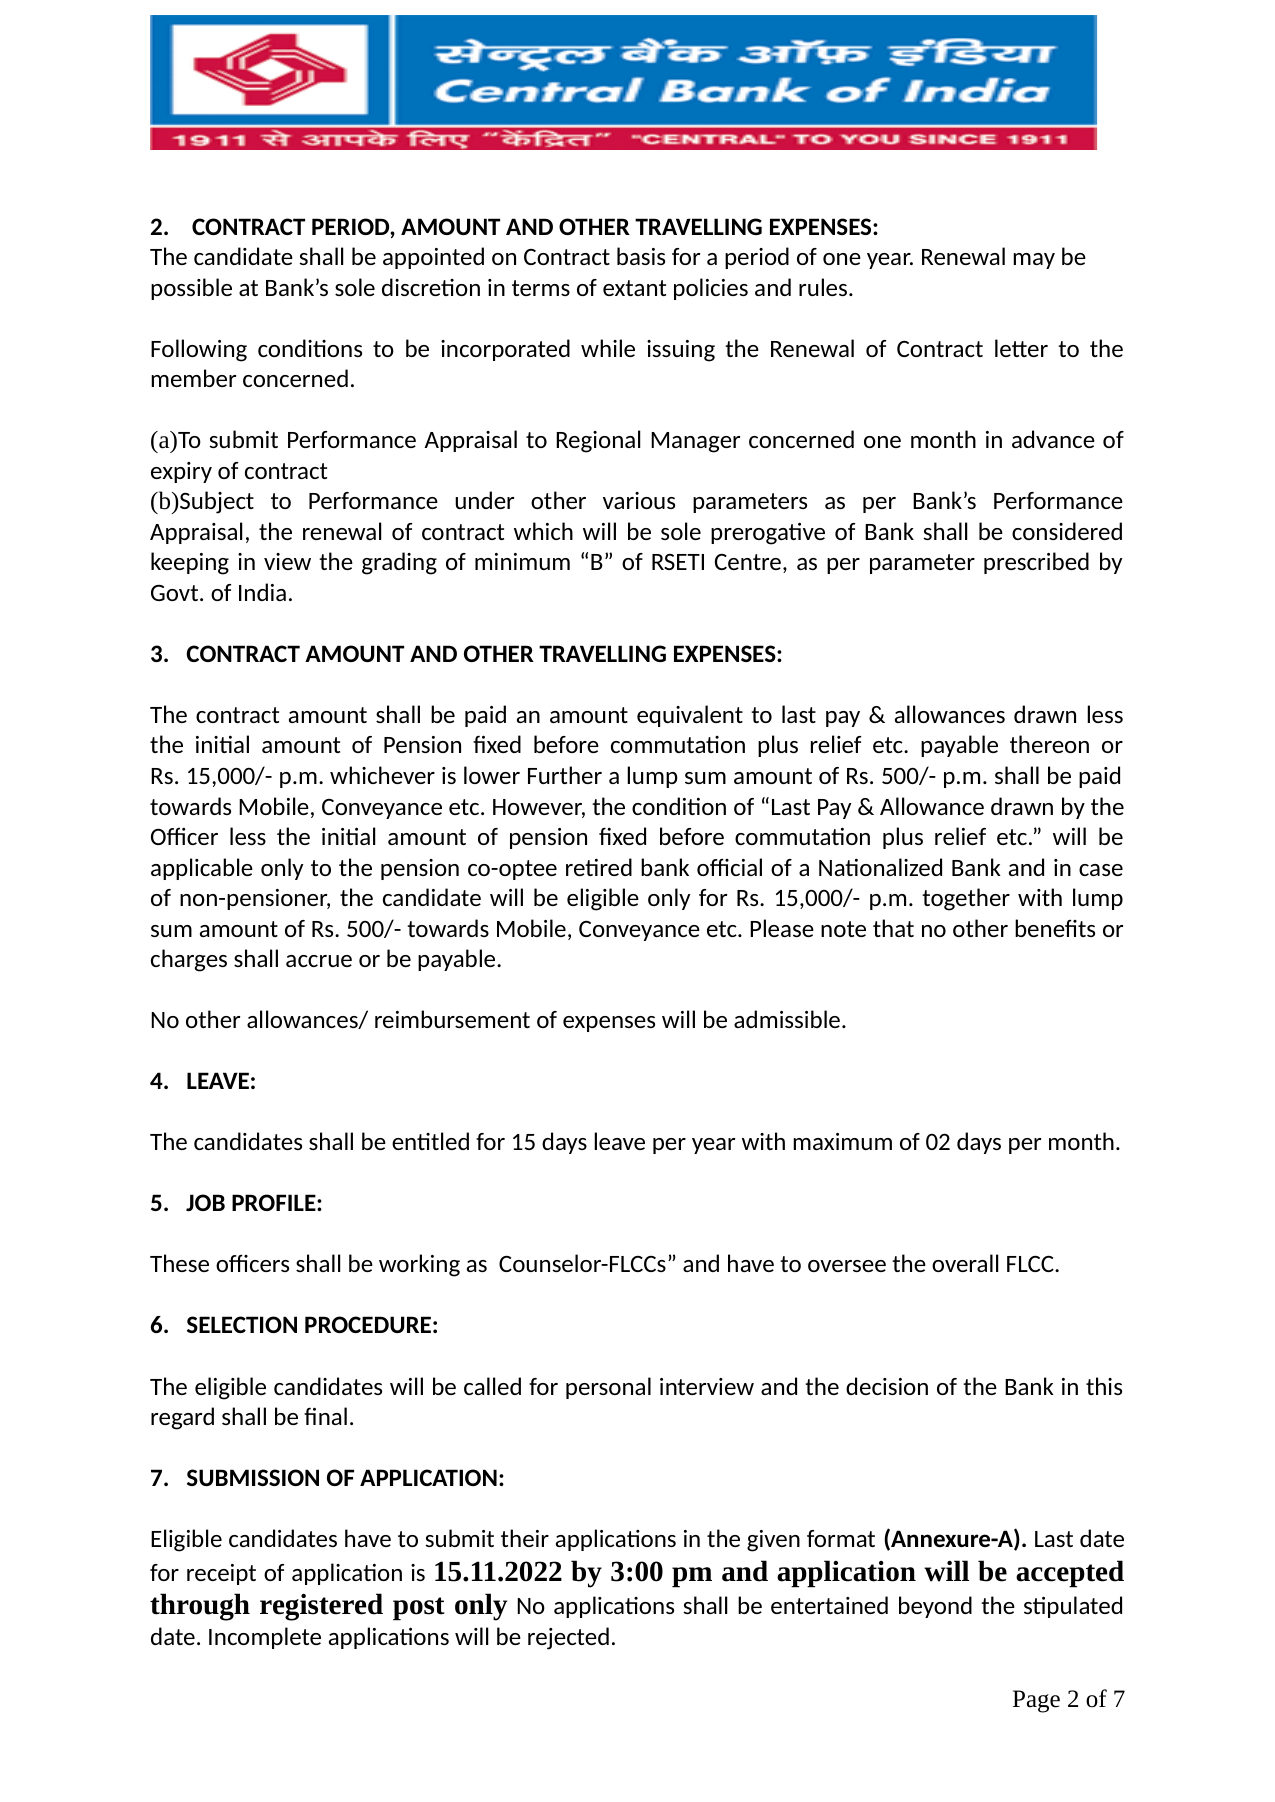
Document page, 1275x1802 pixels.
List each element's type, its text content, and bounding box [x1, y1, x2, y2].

text 4. LEAVE: [150, 1065, 1125, 1096]
list To submit Performance Appraisal to Regional Manager concerned one month in advance of expiry of contract [150, 424, 1125, 486]
text The contract amount shall be paid an amount equivalent to last pay & allowances drawn less the initial amount of Pension fixed before commutation plus relief etc. payable thereon or Rs. 15,000/- p.m. whichever is lower Further a lump sum amount of Rs. 500/- p.m. shall be paid towards Mobile, Conveyance etc. However, the condition of “Last Pay & Allowance drawn by the Officer less the initial amount of pension fixed before commutation plus relief etc.” will be applicable only to the pension co-optee retired bank official of a Nationalized Bank and in case of non-pensioner, the candidate will be eligible only for Rs. 15,000/- p.m. together with lump sum amount of Rs. 500/- towards Mobile, Conveyance etc. Please note that no other benefits or charges shall accrue or be payable. [150, 699, 1125, 974]
text The candidates shall be entitled for 15 days leave per year with maximum of 02 days per month. [150, 1126, 1125, 1157]
text No other allowances/ reimbursement of expenses will be admissible. [150, 1004, 1125, 1035]
text 6. SELECTION PROCEDURE: [150, 1309, 1125, 1340]
text The candidate shall be appointed on Contract basis for a period of one year. Renewal may be possible at Bank’s sole discretion in terms of extant policies and rules. [150, 241, 1125, 302]
text 7. SUBMISSION OF APPLICATION: [150, 1462, 1125, 1493]
text Following conditions to be incorporated while issuing the Renewal of Contract letter to the member concerned. [150, 333, 1125, 394]
text Eligible candidates have to submit their applications in the given format (Annexure-A). Last date for receipt of application is 15.11.2022 by 3:00 pm and application will be accepted through registered post only No applications shall be entertained beyond the stipulated date. Incomplete applications will be rejected. [150, 1523, 1125, 1651]
text The eligible candidates will be called for personal interview and the decision of the Bank in this regard shall be final. [150, 1371, 1125, 1432]
list Subject to Performance under other various parameters as per Bank’s Performance Appraisal, the renewal of contract which will be sole prerogative of Bank shall be considered keeping in view the grading of minimum “B” of RSETI Centre, as per parameter prescribed by Govt. of India. [150, 486, 1125, 608]
text 3. CONTRACT AMOUNT AND OTHER TRAVELLING EXPENSES: [150, 638, 1125, 669]
text 5. JOB PROFILE: [150, 1187, 1125, 1218]
text 2. CONTRACT PERIOD, AMOUNT AND OTHER TRAVELLING EXPENSES: [150, 211, 1125, 241]
text These officers shall be working as Counselor-FLCCs” and have to oversee the overall FLCC. [150, 1248, 1125, 1279]
